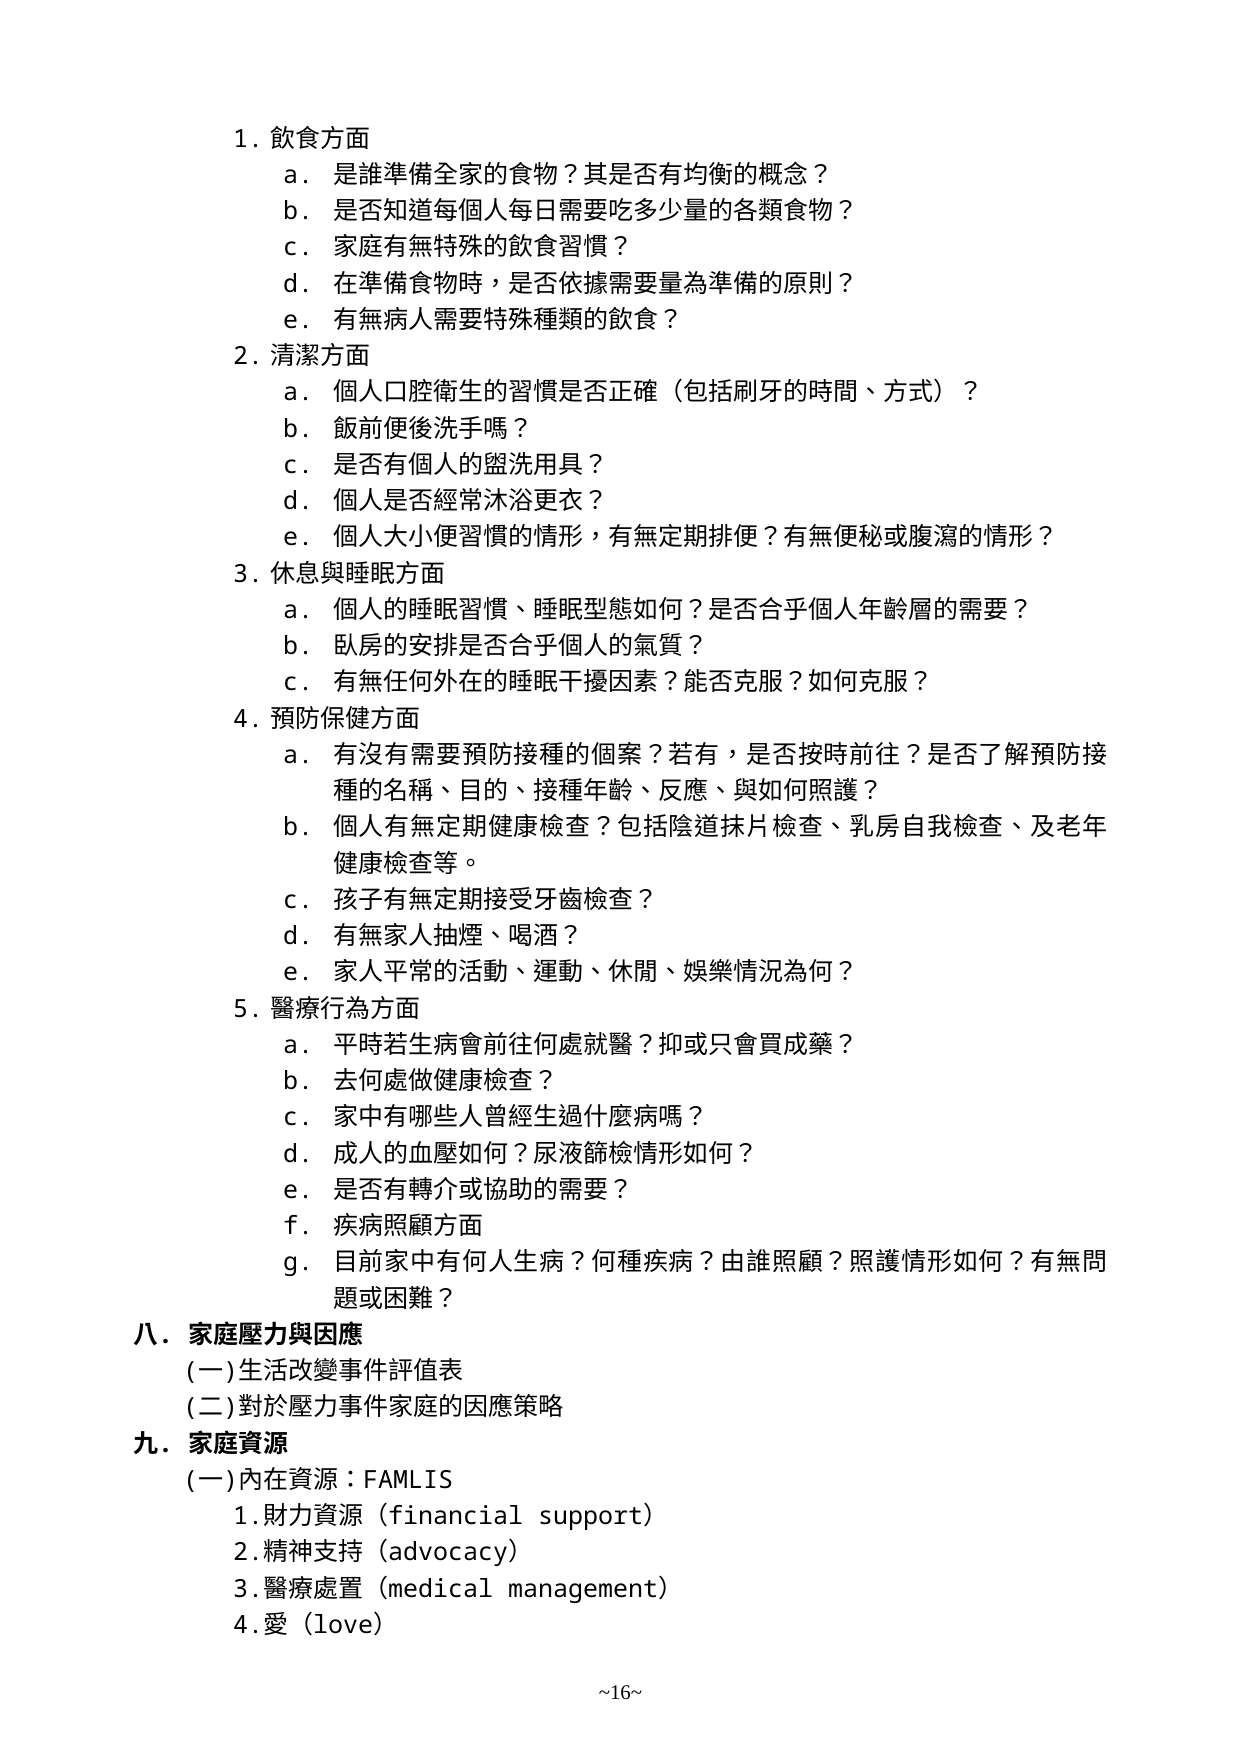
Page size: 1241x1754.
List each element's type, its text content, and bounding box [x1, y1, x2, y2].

list 是否有個人的盥洗用具？ [283, 444, 1107, 481]
list 家人平常的活動、運動、休閒、娛樂情況為何？ [283, 952, 1107, 988]
list 是否有轉介或協助的需要？ [283, 1169, 1107, 1206]
list 孩子有無定期接受牙齒檢查？ [283, 879, 1107, 916]
list 醫療行為方面 [233, 988, 1107, 1024]
list 個人的睡眠習慣、睡眠型態如何？是否合乎個人年齡層的需要？ [283, 589, 1107, 626]
list 飯前便後洗手嗎？ [283, 408, 1107, 444]
text 九. 家庭資源 [133, 1423, 1107, 1459]
list 去何處做健康檢查？ [283, 1061, 1107, 1097]
list 休息與睡眠方面 [233, 553, 1107, 589]
list 是否知道每個人每日需要吃多少量的各類食物？ [283, 191, 1107, 227]
list 有無病人需要特殊種類的飲食？ [283, 299, 1107, 336]
list 個人是否經常沐浴更衣？ [283, 481, 1107, 517]
list 有沒有需要預防接種的個案？若有，是否按時前往？是否了解預防接種的名稱、目的、接種年齡、反應、與如何照護？ [283, 734, 1107, 807]
list 飲食方面 [233, 118, 1107, 154]
text (二)對於壓力事件家庭的因應策略 [183, 1387, 1107, 1423]
text 八. 家庭壓力與因應 [133, 1314, 1107, 1351]
list 家中有哪些人曾經生過什麼病嗎？ [283, 1097, 1107, 1133]
text 3.醫療處置（medical management） [233, 1568, 1107, 1604]
text 4.愛（love） [233, 1604, 1107, 1641]
list 平時若生病會前往何處就醫？抑或只會買成藥？ [283, 1024, 1107, 1061]
list 疾病照顧方面 [283, 1206, 1107, 1242]
list 在準備食物時，是否依據需要量為準備的原則？ [283, 263, 1107, 299]
list 家庭有無特殊的飲食習慣？ [283, 227, 1107, 263]
list 預防保健方面 [233, 698, 1107, 734]
list 個人口腔衛生的習慣是否正確（包括刷牙的時間、方式）？ [283, 372, 1107, 408]
list 清潔方面 [233, 336, 1107, 372]
text (一)生活改變事件評值表 [183, 1351, 1107, 1387]
list 有無家人抽煙、喝酒？ [283, 916, 1107, 952]
text 1.財力資源（financial support） [233, 1496, 1107, 1532]
list 成人的血壓如何？尿液篩檢情形如何？ [283, 1133, 1107, 1169]
text (一)內在資源：FAMLIS [183, 1459, 1107, 1496]
list 個人有無定期健康檢查？包括陰道抹片檢查、乳房自我檢查、及老年健康檢查等。 [283, 807, 1107, 879]
list 目前家中有何人生病？何種疾病？由誰照顧？照護情形如何？有無問題或困難？ [283, 1242, 1107, 1314]
list 個人大小便習慣的情形，有無定期排便？有無便秘或腹瀉的情形？ [283, 517, 1107, 553]
list 臥房的安排是否合乎個人的氣質？ [283, 626, 1107, 662]
list 是誰準備全家的食物？其是否有均衡的概念？ [283, 154, 1107, 191]
text 2.精神支持（advocacy） [233, 1532, 1107, 1568]
list 有無任何外在的睡眠干擾因素？能否克服？如何克服？ [283, 662, 1107, 698]
